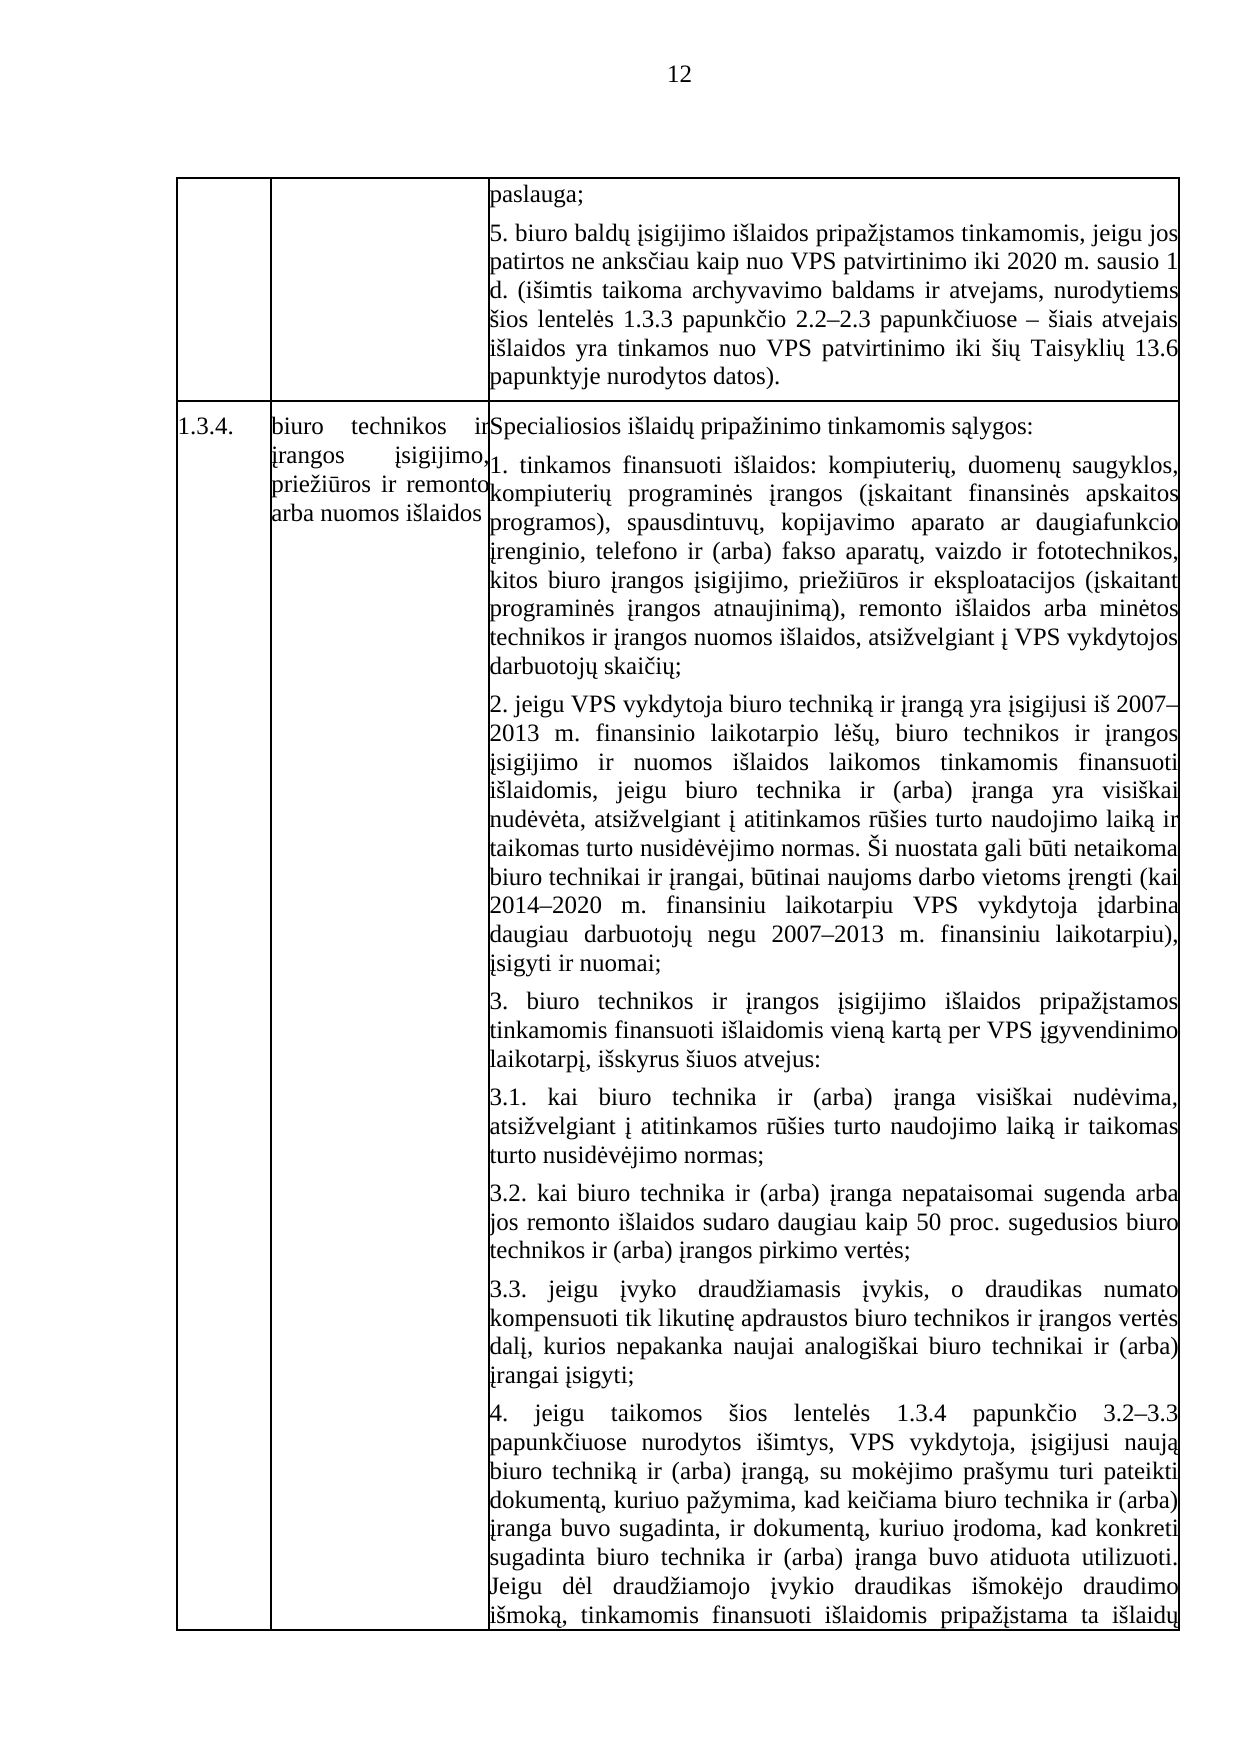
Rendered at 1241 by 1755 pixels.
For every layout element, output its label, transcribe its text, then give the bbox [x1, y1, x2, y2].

table_cell Specialiosios išlaidų pripažinimo tinkamomis sąlygos: 1. tinkamos finansuoti išlaidos: kompiuterių, duomenų saugyklos, kompiuterių programinės įrangos (įskaitant finansinės apskaitos programos), spausdintuvų, kopijavimo aparato ar daugiafunkcio įrenginio, telefono ir (arba) fakso aparatų, vaizdo ir fototechnikos, kitos biuro įrangos įsigijimo, priežiūros ir eksploatacijos (įskaitant programinės įrangos atnaujinimą), remonto išlaidos arba minėtos technikos ir įrangos nuomos išlaidos, atsižvelgiant į VPS vykdytojos darbuotojų skaičių; 2. jeigu VPS vykdytoja biuro techniką ir įrangą yra įsigijusi iš 2007–2013 m. finansinio laikotarpio lėšų, biuro technikos ir įrangos įsigijimo ir nuomos išlaidos laikomos tinkamomis finansuoti išlaidomis, jeigu biuro technika ir (arba) įranga yra visiškai nudėvėta, atsižvelgiant į atitinkamos rūšies turto naudojimo laiką ir taikomas turto nusidėvėjimo normas. Ši nuostata gali būti netaikoma biuro technikai ir įrangai, būtinai naujoms darbo vietoms įrengti (kai 2014–2020 m. finansiniu laikotarpiu VPS vykdytoja įdarbina daugiau darbuotojų negu 2007–2013 m. finansiniu laikotarpiu), įsigyti ir nuomai; 3. biuro technikos ir įrangos įsigijimo išlaidos pripažįstamos tinkamomis finansuoti išlaidomis vieną kartą per VPS įgyvendinimo laikotarpį, išskyrus šiuos atvejus: 3.1. kai biuro technika ir (arba) įranga visiškai nudėvima, atsižvelgiant į atitinkamos rūšies turto naudojimo laiką ir taikomas turto nusidėvėjimo normas; 3.2. kai biuro technika ir (arba) įranga nepataisomai sugenda arba jos remonto išlaidos sudaro daugiau kaip 50 proc. sugedusios biuro technikos ir (arba) įrangos pirkimo vertės; 3.3. jeigu įvyko draudžiamasis įvykis, o draudikas numato kompensuoti tik likutinę apdraustos biuro technikos ir įrangos vertės dalį, kurios nepakanka naujai analogiškai biuro technikai ir (arba) įrangai įsigyti; 4. jeigu taikomos šios lentelės 1.3.4 papunkčio 3.2–3.3 papunkčiuose nurodytos išimtys, VPS vykdytoja, įsigijusi naują biuro techniką ir (arba) įrangą, su mokėjimo prašymu turi pateikti dokumentą, kuriuo pažymima, kad keičiama biuro technika ir (arba) įranga buvo sugadinta, ir dokumentą, kuriuo įrodoma, kad konkreti sugadinta biuro technika ir (arba) įranga buvo atiduota utilizuoti. Jeigu dėl draudžiamojo įvykio draudikas išmokėjo draudimo išmoką, tinkamomis finansuoti išlaidomis pripažįstama ta išlaidų [490, 402, 1178, 1628]
table_cell [178, 179, 270, 400]
table_cell biuro technikos ir įrangos įsigijimo, priežiūros ir remonto arba nuomos išlaidos [272, 402, 488, 1628]
table_cell 1.3.4. [178, 402, 270, 1628]
table_cell [272, 179, 488, 400]
table_cell paslauga; 5. biuro baldų įsigijimo išlaidos pripažįstamos tinkamomis, jeigu jos patirtos ne anksčiau kaip nuo VPS patvirtinimo iki 2020 m. sausio 1 d. (išimtis taikoma archyvavimo baldams ir atvejams, nurodytiems šios lentelės 1.3.3 papunkčio 2.2–2.3 papunkčiuose – šiais atvejais išlaidos yra tinkamos nuo VPS patvirtinimo iki šių Taisyklių 13.6 papunktyje nurodytos datos). [490, 179, 1178, 400]
